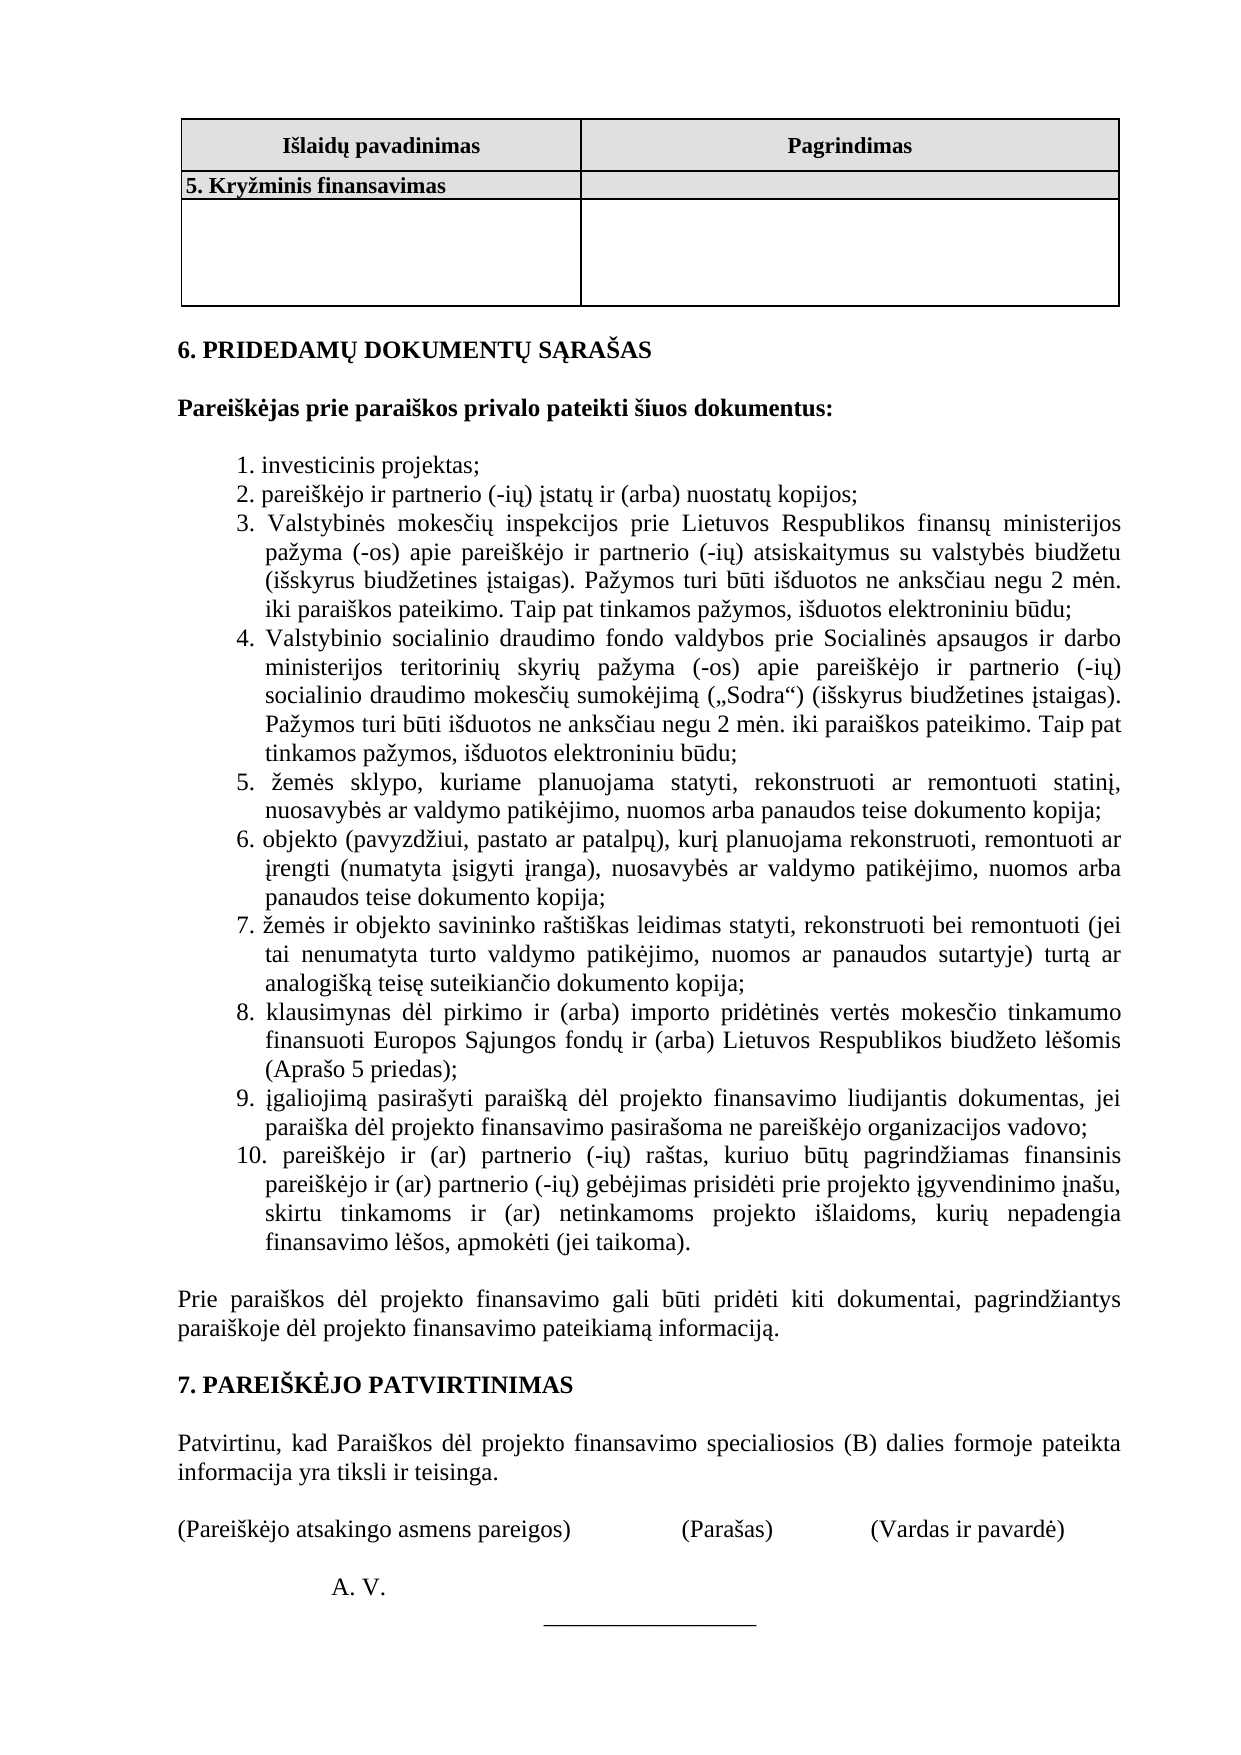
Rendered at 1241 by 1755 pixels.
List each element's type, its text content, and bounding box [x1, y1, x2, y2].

table_cell 5. Kryžminis finansavimas [182, 172, 580, 198]
text _________________ [177, 1601, 1122, 1629]
table_header Išlaidų pavadinimas [182, 120, 580, 170]
text Prie paraiškos dėl projekto finansavimo gali būti pridėti kiti dokumentai, pagrindžiantys paraiškoje dėl projekto finansavimo pateikiamą informaciją. [177, 1284, 1122, 1342]
table_cell [182, 200, 580, 305]
table_cell [582, 200, 1118, 305]
text A. V. [331, 1572, 1122, 1601]
text 6. objekto (pavyzdžiui, pastato ar patalpų), kurį planuojama rekonstruoti, remontuoti ar įrengti (numatyta įsigyti įranga), nuosavybės ar valdymo patikėjimo, nuomos arba panaudos teise dokumento kopija; [236, 824, 1122, 911]
text 4. Valstybinio socialinio draudimo fondo valdybos prie Socialinės apsaugos ir darbo ministerijos teritorinių skyrių pažyma (-os) apie pareiškėjo ir partnerio (-ių) socialinio draudimo mokesčių sumokėjimą („Sodra“) (išskyrus biudžetines įstaigas). Pažymos turi būti išduotos ne anksčiau negu 2 mėn. iki paraiškos pateikimo. Taip pat tinkamos pažymos, išduotos elektroniniu būdu; [236, 623, 1122, 767]
text Pareiškėjas prie paraiškos privalo pateikti šiuos dokumentus: [177, 393, 1122, 422]
text 3. Valstybinės mokesčių inspekcijos prie Lietuvos Respublikos finansų ministerijos pažyma (-os) apie pareiškėjo ir partnerio (-ių) atsiskaitymus su valstybės biudžetu (išskyrus biudžetines įstaigas). Pažymos turi būti išduotos ne anksčiau negu 2 mėn. iki paraiškos pateikimo. Taip pat tinkamos pažymos, išduotos elektroniniu būdu; [236, 508, 1122, 623]
text 9. įgaliojimą pasirašyti paraišką dėl projekto finansavimo liudijantis dokumentas, jei paraiška dėl projekto finansavimo pasirašoma ne pareiškėjo organizacijos vadovo; [236, 1083, 1122, 1141]
text 1. investicinis projektas; [236, 451, 1122, 479]
text (Pareiškėjo atsakingo asmens pareigos) (Parašas) (Vardas ir pavardė) [177, 1514, 1122, 1543]
text 2. pareiškėjo ir partnerio (-ių) įstatų ir (arba) nuostatų kopijos; [236, 479, 1122, 508]
table_header Pagrindimas [582, 120, 1118, 170]
text 5. žemės sklypo, kuriame planuojama statyti, rekonstruoti ar remontuoti statinį, nuosavybės ar valdymo patikėjimo, nuomos arba panaudos teise dokumento kopija; [236, 767, 1122, 824]
text 6. PRIDEDAMŲ DOKUMENTŲ SĄRAŠAS [177, 336, 1122, 364]
text 10. pareiškėjo ir (ar) partnerio (-ių) raštas, kuriuo būtų pagrindžiamas finansinis pareiškėjo ir (ar) partnerio (-ių) gebėjimas prisidėti prie projekto įgyvendinimo įnašu, skirtu tinkamoms ir (ar) netinkamoms projekto išlaidoms, kurių nepadengia finansavimo lėšos, apmokėti (jei taikoma). [236, 1141, 1122, 1256]
table_cell [582, 172, 1118, 198]
text Patvirtinu, kad Paraiškos dėl projekto finansavimo specialiosios (B) dalies formoje pateikta informacija yra tiksli ir teisinga. [177, 1428, 1122, 1486]
text 8. klausimynas dėl pirkimo ir (arba) importo pridėtinės vertės mokesčio tinkamumo finansuoti Europos Sąjungos fondų ir (arba) Lietuvos Respublikos biudžeto lėšomis (Aprašo 5 priedas); [236, 997, 1122, 1083]
text 7. žemės ir objekto savininko raštiškas leidimas statyti, rekonstruoti bei remontuoti (jei tai nenumatyta turto valdymo patikėjimo, nuomos ar panaudos sutartyje) turtą ar analogišką teisę suteikiančio dokumento kopija; [236, 911, 1122, 997]
text 7. PAREIŠKĖJO PATVIRTINIMAS [177, 1371, 1122, 1399]
